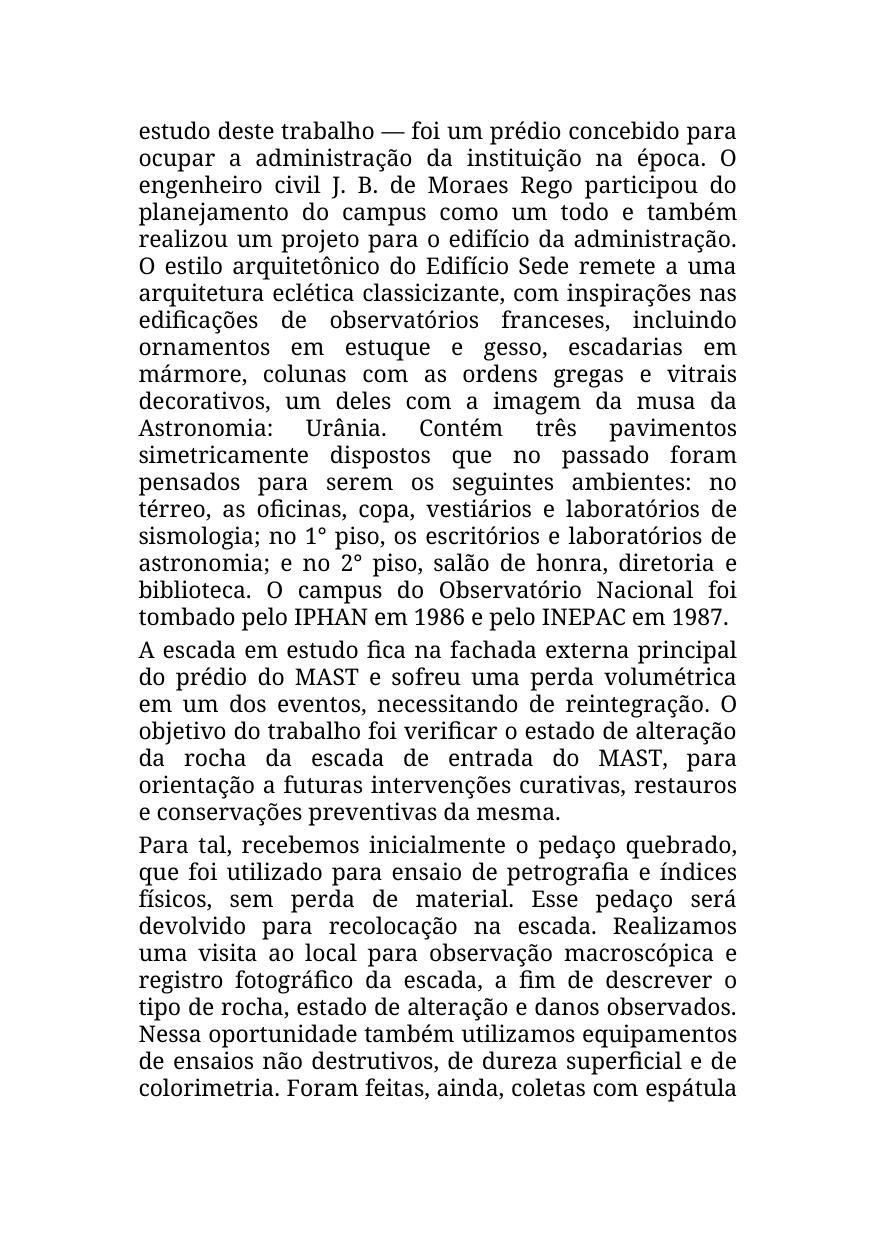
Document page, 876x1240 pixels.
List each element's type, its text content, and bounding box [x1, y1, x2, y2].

text A escada em estudo fica na fachada externa principal do prédio do MAST e sofreu uma perda volumétrica em um dos eventos, necessitando de reintegração. O objetivo do trabalho foi verificar o estado de alteração da rocha da escada de entrada do MAST, para orientação a futuras intervenções curativas, restauros e conservações preventivas da mesma. [138, 637, 738, 826]
text estudo deste trabalho — foi um prédio concebido para ocupar a administração da instituição na época. O engenheiro civil J. B. de Moraes Rego participou do planejamento do campus como um todo e também realizou um projeto para o edifício da administração. O estilo arquitetônico do Edifício Sede remete a uma arquitetura eclética classicizante, com inspirações nas edificações de observatórios franceses, incluindo ornamentos em estuque e gesso, escadarias em mármore, colunas com as ordens gregas e vitrais decorativos, um deles com a imagem da musa da Astronomia: Urânia. Contém três pavimentos simetricamente dispostos que no passado foram pensados para serem os seguintes ambientes: no térreo, as oficinas, copa, vestiários e laboratórios de sismologia; no 1° piso, os escritórios e laboratórios de astronomia; e no 2° piso, salão de honra, diretoria e biblioteca. O campus do Observatório Nacional foi tombado pelo IPHAN em 1986 e pelo INEPAC em 1987. [138, 118, 738, 631]
text Para tal, recebemos inicialmente o pedaço quebrado, que foi utilizado para ensaio de petrografia e índices físicos, sem perda de material. Esse pedaço será devolvido para recolocação na escada. Realizamos uma visita ao local para observação macroscópica e registro fotográfico da escada, a fim de descrever o tipo de rocha, estado de alteração e danos observados. Nessa oportunidade também utilizamos equipamentos de ensaios não destrutivos, de dureza superficial e de colorimetria. Foram feitas, ainda, coletas com espátula [138, 832, 738, 1102]
